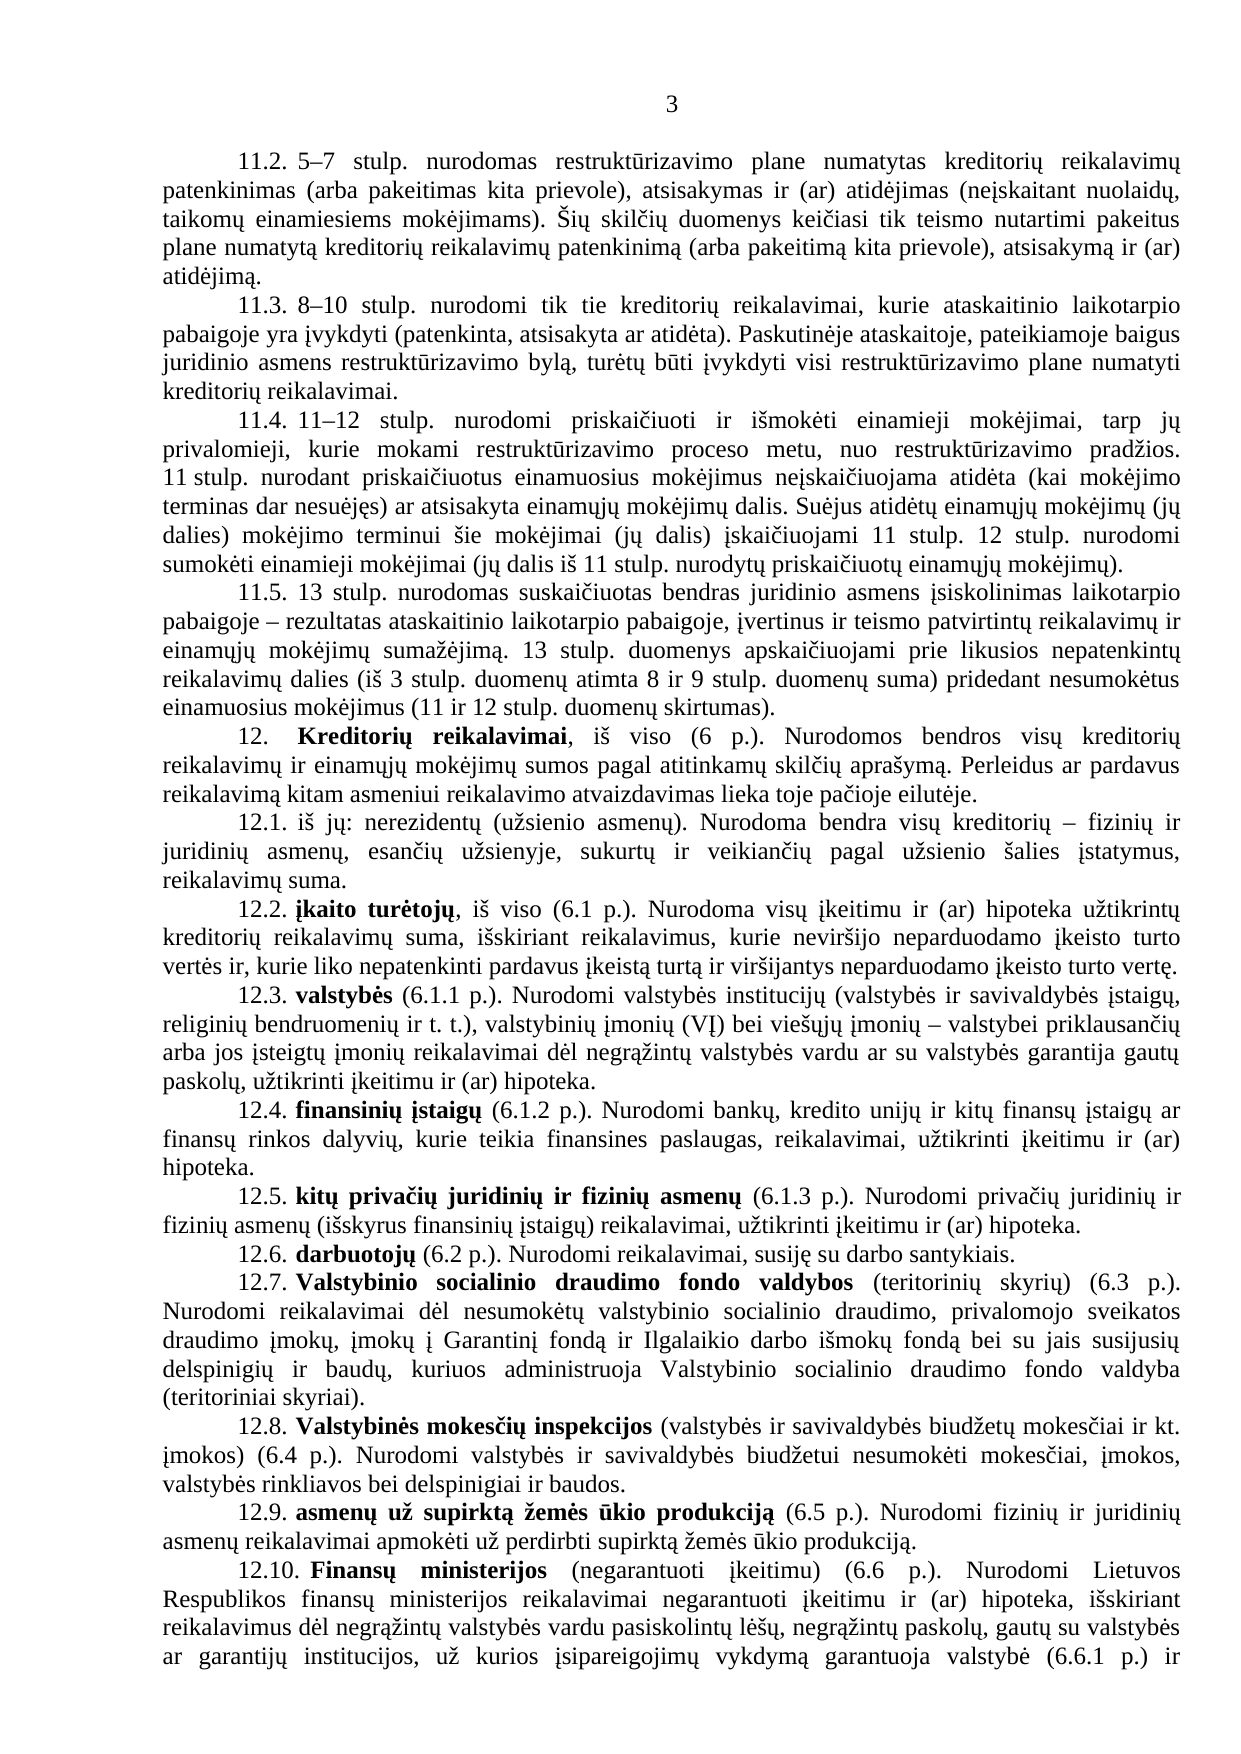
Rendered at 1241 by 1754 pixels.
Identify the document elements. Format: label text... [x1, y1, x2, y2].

text 12.5. kitų privačių juridinių ir fizinių asmenų (6.1.3 p.). Nurodomi privačių juridinių ir fizinių asmenų (išskyrus finansinių įstaigų) reikalavimai, užtikrinti įkeitimu ir (ar) hipoteka. [162, 1181, 1181, 1239]
text 12.7. Valstybinio socialinio draudimo fondo valdybos (teritorinių skyrių) (6.3 p.). Nurodomi reikalavimai dėl nesumokėtų valstybinio socialinio draudimo, privalomojo sveikatos draudimo įmokų, įmokų į Garantinį fondą ir Ilgalaikio darbo išmokų fondą bei su jais susijusių delspinigių ir baudų, kuriuos administruoja Valstybinio socialinio draudimo fondo valdyba (teritoriniai skyriai). [162, 1267, 1181, 1411]
text 12.3. valstybės (6.1.1 p.). Nurodomi valstybės institucijų (valstybės ir savivaldybės įstaigų, religinių bendruomenių ir t. t.), valstybinių įmonių (VĮ) bei viešųjų įmonių – valstybei priklausančių arba jos įsteigtų įmonių reikalavimai dėl negrąžintų valstybės vardu ar su valstybės garantija gautų paskolų, užtikrinti įkeitimu ir (ar) hipoteka. [162, 980, 1181, 1095]
text 12.8. Valstybinės mokesčių inspekcijos (valstybės ir savivaldybės biudžetų mokesčiai ir kt. įmokos) (6.4 p.). Nurodomi valstybės ir savivaldybės biudžetui nesumokėti mokesčiai, įmokos, valstybės rinkliavos bei delspinigiai ir baudos. [162, 1411, 1181, 1497]
text 12.2. įkaito turėtojų, iš viso (6.1 p.). Nurodoma visų įkeitimu ir (ar) hipoteka užtikrintų kreditorių reikalavimų suma, išskiriant reikalavimus, kurie neviršijo neparduodamo įkeisto turto vertės ir, kurie liko nepatenkinti pardavus įkeistą turtą ir viršijantys neparduodamo įkeisto turto vertę. [162, 894, 1181, 980]
text 12.9. asmenų už supirktą žemės ūkio produkciją (6.5 p.). Nurodomi fizinių ir juridinių asmenų reikalavimai apmokėti už perdirbti supirktą žemės ūkio produkciją. [162, 1497, 1181, 1555]
text 12. Kreditorių reikalavimai, iš viso (6 p.). Nurodomos bendros visų kreditorių reikalavimų ir einamųjų mokėjimų sumos pagal atitinkamų skilčių aprašymą. Perleidus ar pardavus reikalavimą kitam asmeniui reikalavimo atvaizdavimas lieka toje pačioje eilutėje. [162, 721, 1181, 807]
text 11.3. 8–10 stulp. nurodomi tik tie kreditorių reikalavimai, kurie ataskaitinio laikotarpio pabaigoje yra įvykdyti (patenkinta, atsisakyta ar atidėta). Paskutinėje ataskaitoje, pateikiamoje baigus juridinio asmens restruktūrizavimo bylą, turėtų būti įvykdyti visi restruktūrizavimo plane numatyti kreditorių reikalavimai. [162, 290, 1181, 405]
text 12.4. finansinių įstaigų (6.1.2 p.). Nurodomi bankų, kredito unijų ir kitų finansų įstaigų ar finansų rinkos dalyvių, kurie teikia finansines paslaugas, reikalavimai, užtikrinti įkeitimu ir (ar) hipoteka. [162, 1095, 1181, 1181]
text 11.2. 5–7 stulp. nurodomas restruktūrizavimo plane numatytas kreditorių reikalavimų patenkinimas (arba pakeitimas kita prievole), atsisakymas ir (ar) atidėjimas (neįskaitant nuolaidų, taikomų einamiesiems mokėjimams). Šių skilčių duomenys keičiasi tik teismo nutartimi pakeitus plane numatytą kreditorių reikalavimų patenkinimą (arba pakeitimą kita prievole), atsisakymą ir (ar) atidėjimą. [162, 146, 1181, 290]
text 11.4. 11–12 stulp. nurodomi priskaičiuoti ir išmokėti einamieji mokėjimai, tarp jų privalomieji, kurie mokami restruktūrizavimo proceso metu, nuo restruktūrizavimo pradžios. 11 stulp. nurodant priskaičiuotus einamuosius mokėjimus neįskaičiuojama atidėta (kai mokėjimo terminas dar nesuėjęs) ar atsisakyta einamųjų mokėjimų dalis. Suėjus atidėtų einamųjų mokėjimų (jų dalies) mokėjimo terminui šie mokėjimai (jų dalis) įskaičiuojami 11 stulp. 12 stulp. nurodomi sumokėti einamieji mokėjimai (jų dalis iš 11 stulp. nurodytų priskaičiuotų einamųjų mokėjimų). [162, 405, 1181, 577]
text 12.6. darbuotojų (6.2 p.). Nurodomi reikalavimai, susiję su darbo santykiais. [162, 1239, 1181, 1267]
text 12.1. iš jų: nerezidentų (užsienio asmenų). Nurodoma bendra visų kreditorių – fizinių ir juridinių asmenų, esančių užsienyje, sukurtų ir veikiančių pagal užsienio šalies įstatymus, reikalavimų suma. [162, 807, 1181, 894]
text 11.5. 13 stulp. nurodomas suskaičiuotas bendras juridinio asmens įsiskolinimas laikotarpio pabaigoje – rezultatas ataskaitinio laikotarpio pabaigoje, įvertinus ir teismo patvirtintų reikalavimų ir einamųjų mokėjimų sumažėjimą. 13 stulp. duomenys apskaičiuojami prie likusios nepatenkintų reikalavimų dalies (iš 3 stulp. duomenų atimta 8 ir 9 stulp. duomenų suma) pridedant nesumokėtus einamuosius mokėjimus (11 ir 12 stulp. duomenų skirtumas). [162, 577, 1181, 721]
text 12.10. Finansų ministerijos (negarantuoti įkeitimu) (6.6 p.). Nurodomi Lietuvos Respublikos finansų ministerijos reikalavimai negarantuoti įkeitimu ir (ar) hipoteka, išskiriant reikalavimus dėl negrąžintų valstybės vardu pasiskolintų lėšų, negrąžintų paskolų, gautų su valstybės ar garantijų institucijos, už kurios įsipareigojimų vykdymą garantuoja valstybė (6.6.1 p.) ir [162, 1555, 1181, 1670]
